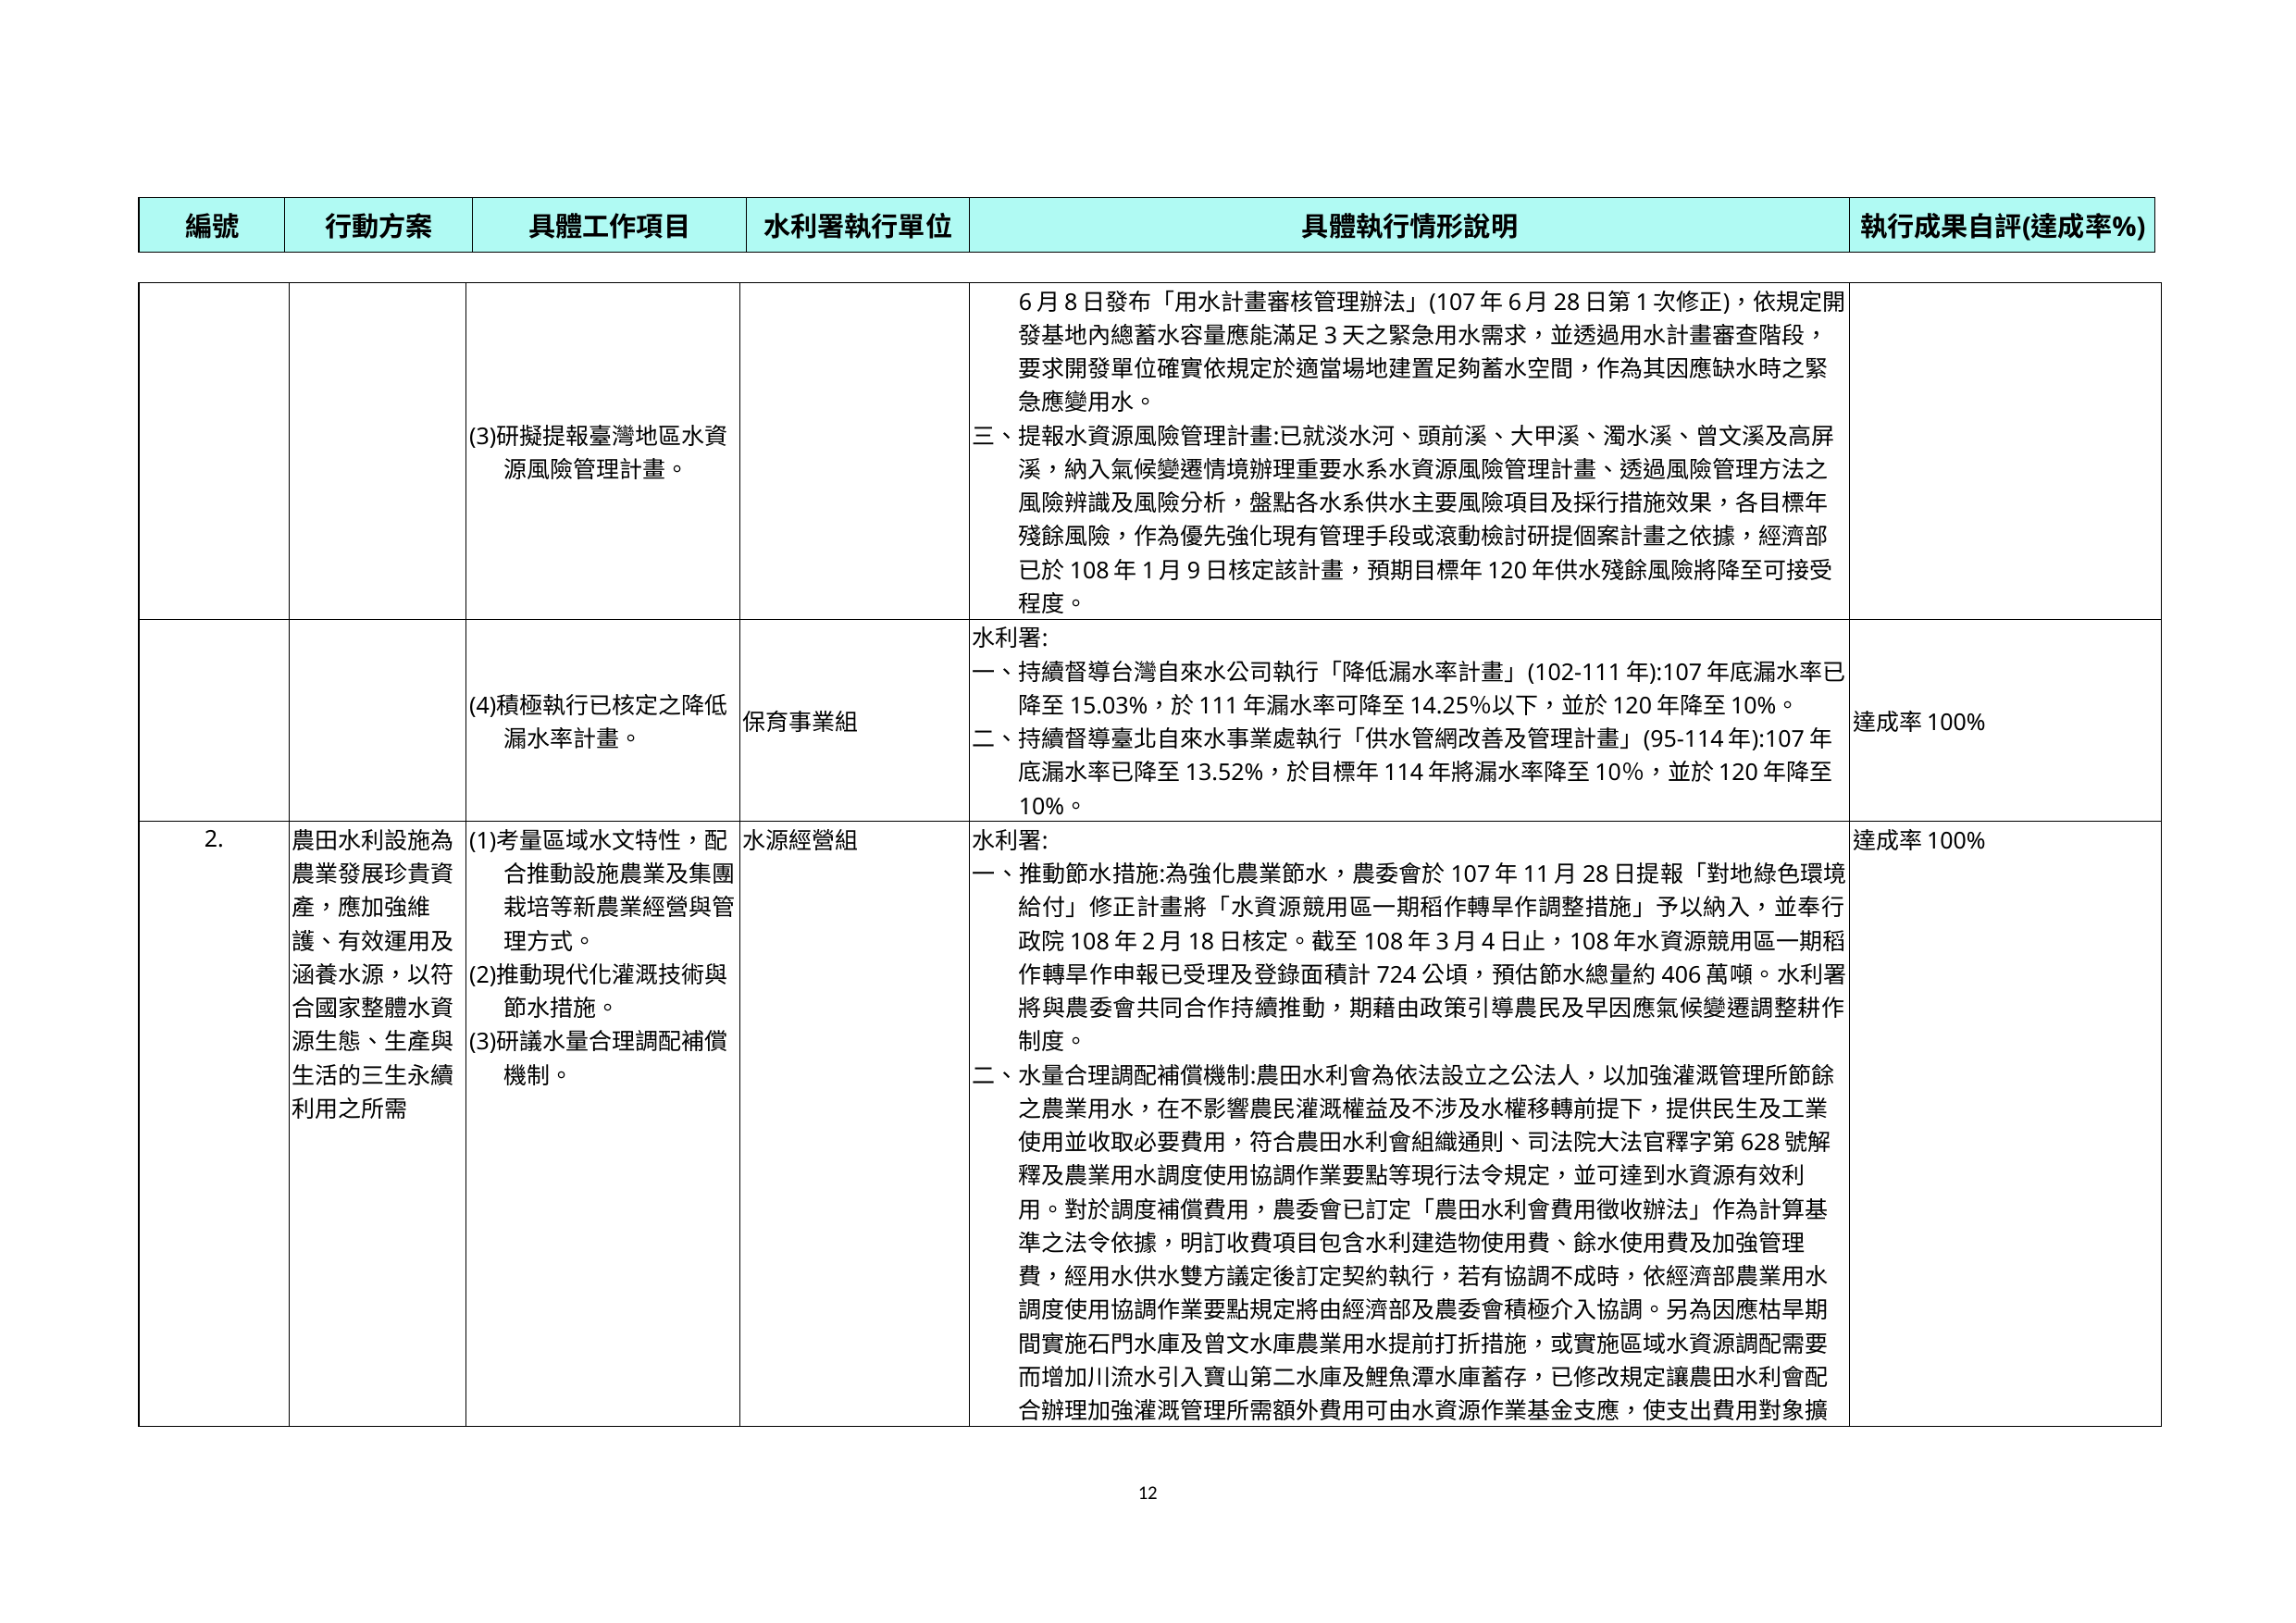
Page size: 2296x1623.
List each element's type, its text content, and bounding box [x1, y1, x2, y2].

table_cell 達成率100% [1850, 822, 2161, 1426]
table_cell 2. [140, 822, 289, 1426]
table_cell (3)研擬提報臺灣地區水資源風險管理計畫。 [466, 283, 739, 619]
table_cell 農田水利設施為農業發展珍貴資產，應加強維護、有效運用及涵養水源，以符合國家整體水資源生態、生產與生活的三生永續利用之所需 [290, 822, 465, 1426]
table_cell (4)積極執行已核定之降低漏水率計畫。 [466, 620, 739, 821]
table_cell [290, 283, 465, 619]
table_cell 達成率100% [1850, 620, 2161, 821]
table_cell [740, 283, 969, 619]
table_cell [1850, 283, 2161, 619]
table_cell 6月8日發布「用水計畫審核管理辦法」(107年6月28日第1次修正)，依規定開發基地內總蓄水容量應能滿足3天之緊急用水需求，並透過用水計畫審查階段，要求開發單位確實依規定於適當場地建置足夠蓄水空間，作為其因應缺水時之緊急應變用水。 三、提報水資源風險管理計畫:已就淡水河、頭前溪、大甲溪、濁水溪、曾文溪及高屏溪，納入氣候變遷情境辦理重要水系水資源風險管理計畫、透過風險管理方法之風險辨識及風險分析，盤點各水系供水主要風險項目及採行措施效果，各目標年殘餘風險，作為優先強化現有管理手段或滾動檢討研提個案計畫之依據，經濟部已於108年1月9日核定該計畫，預期目標年120年供水殘餘風險將降至可接受程度。 [970, 283, 1849, 619]
table_cell [290, 620, 465, 821]
table_cell 水源經營組 [740, 822, 969, 1426]
table_cell 保育事業組 [740, 620, 969, 821]
table_cell [140, 283, 289, 619]
table_cell (1)考量區域水文特性，配合推動設施農業及集團栽培等新農業經營與管理方式。 (2)推動現代化灌溉技術與節水措施。 (3)研議水量合理調配補償機制。 [466, 822, 739, 1426]
table_cell 水利署: 一、持續督導台灣自來水公司執行「降低漏水率計畫」(102-111年):107年底漏水率已降至15.03%，於111年漏水率可降至14.25％以下，並於120年降至10%。 二、持續督導臺北自來水事業處執行「供水管網改善及管理計畫」(95-114年):107年底漏水率已降至13.52%，於目標年114年將漏水率降至10％，並於120年降至10%。 [970, 620, 1849, 821]
table_cell 水利署: 一、推動節水措施:為強化農業節水，農委會於107年11月28日提報「對地綠色環境給付」修正計畫將「水資源競用區一期稻作轉旱作調整措施」予以納入，並奉行政院108年2月18日核定。截至108年3月4日止，108年水資源競用區一期稻作轉旱作申報已受理及登錄面積計724公頃，預估節水總量約406萬噸。水利署將與農委會共同合作持續推動，期藉由政策引導農民及早因應氣候變遷調整耕作制度。 二、水量合理調配補償機制:農田水利會為依法設立之公法人，以加強灌溉管理所節餘之農業用水，在不影響農民灌溉權益及不涉及水權移轉前提下，提供民生及工業使用並收取必要費用，符合農田水利會組織通則、司法院大法官釋字第628號解釋及農業用水調度使用協調作業要點等現行法令規定，並可達到水資源有效利用。對於調度補償費用，農委會已訂定「農田水利會費用徵收辦法」作為計算基準之法令依據，明訂收費項目包含水利建造物使用費、餘水使用費及加強管理費，經用水供水雙方議定後訂定契約執行，若有協調不成時，依經濟部農業用水調度使用協調作業要點規定將由經濟部及農委會積極介入協調。另為因應枯旱期間實施石門水庫及曾文水庫農業用水提前打折措施，或實施區域水資源調配需要而增加川流水引入寶山第二水庫及鯉魚潭水庫蓄存，已修改規定讓農田水利會配合辦理加強灌溉管理所需額外費用可由水資源作業基金支應，使支出費用對象擴 [970, 822, 1849, 1426]
table_cell [140, 620, 289, 821]
